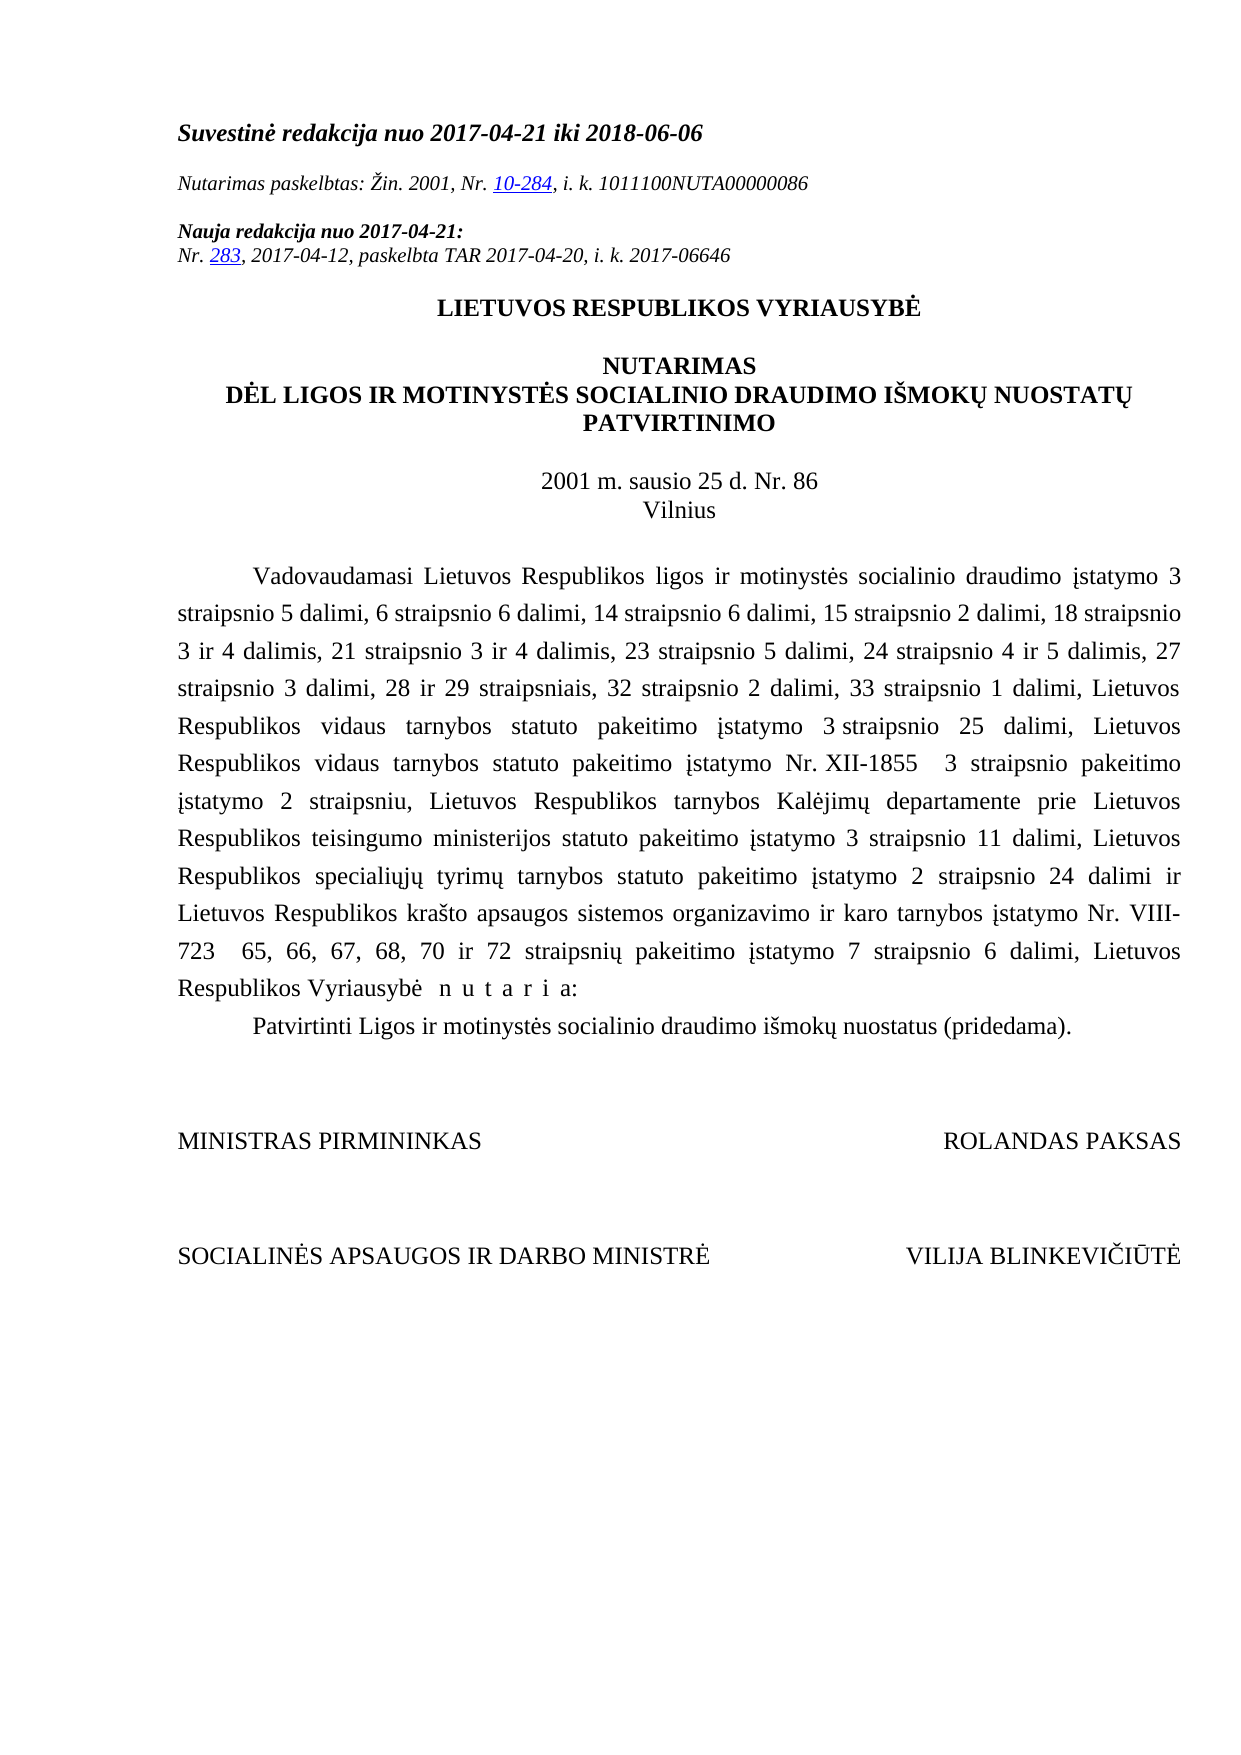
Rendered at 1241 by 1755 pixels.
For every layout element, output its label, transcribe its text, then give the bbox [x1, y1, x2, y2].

text NUTARIMAS [177, 351, 1181, 380]
text 2001 m. sausio 25 d. Nr. 86 [177, 466, 1181, 495]
text DĖL LIGOS IR MOTINYSTĖS SOCIALINIO DRAUDIMO IŠMOKŲ NUOSTATŲ PATVIRTINIMO [177, 380, 1181, 437]
text Suvestinė redakcija nuo 2017-04-21 iki 2018-06-06 [177, 118, 1181, 147]
text Ministras Pirmininkas Rolandas Paksas [177, 1126, 1181, 1155]
text Socialinės apsaugos ir darbo ministrė Vilija Blinkevičiūtė [177, 1241, 1181, 1270]
text Nr. 283, 2017-04-12, paskelbta TAR 2017-04-20, i. k. 2017-06646 [177, 243, 1181, 267]
text Vadovaudamasi Lietuvos Respublikos ligos ir motinystės socialinio draudimo įstatymo 3 straipsnio 5 dalimi, 6 straipsnio 6 dalimi, 14 straipsnio 6 dalimi, 15 straipsnio 2 dalimi, 18 straipsnio 3 ir 4 dalimis, 21 straipsnio 3 ir 4 dalimis, 23 straipsnio 5 dalimi, 24 straipsnio 4 ir 5 dalimis, 27 straipsnio 3 dalimi, 28 ir 29 straipsniais, 32 straipsnio 2 dalimi, 33 straipsnio 1 dalimi, Lietuvos Respublikos vidaus tarnybos statuto pakeitimo įstatymo 3 straipsnio 25 dalimi, Lietuvos Respublikos vidaus tarnybos statuto pakeitimo įstatymo Nr. XII-1855 3 straipsnio pakeitimo įstatymo 2 straipsniu, Lietuvos Respublikos tarnybos Kalėjimų departamente prie Lietuvos Respublikos teisingumo ministerijos statuto pakeitimo įstatymo 3 straipsnio 11 dalimi, Lietuvos Respublikos specialiųjų tyrimų tarnybos statuto pakeitimo įstatymo 2 straipsnio 24 dalimi ir Lietuvos Respublikos krašto apsaugos sistemos organizavimo ir karo tarnybos įstatymo Nr. VIII-723 65, 66, 67, 68, 70 ir 72 straipsnių pakeitimo įstatymo 7 straipsnio 6 dalimi, Lietuvos Respublikos Vyriausybė nutaria: [177, 552, 1181, 1002]
text Nutarimas paskelbtas: Žin. 2001, Nr. 10-284, i. k. 1011100NUTA00000086 [177, 171, 1181, 195]
text Patvirtinti Ligos ir motinystės socialinio draudimo išmokų nuostatus (pridedama). [177, 1002, 1181, 1040]
text Nauja redakcija nuo 2017-04-21: [177, 219, 1181, 243]
text LIETUVOS RESPUBLIKOS VYRIAUSYBĖ [177, 293, 1181, 322]
text Vilnius [177, 495, 1181, 523]
